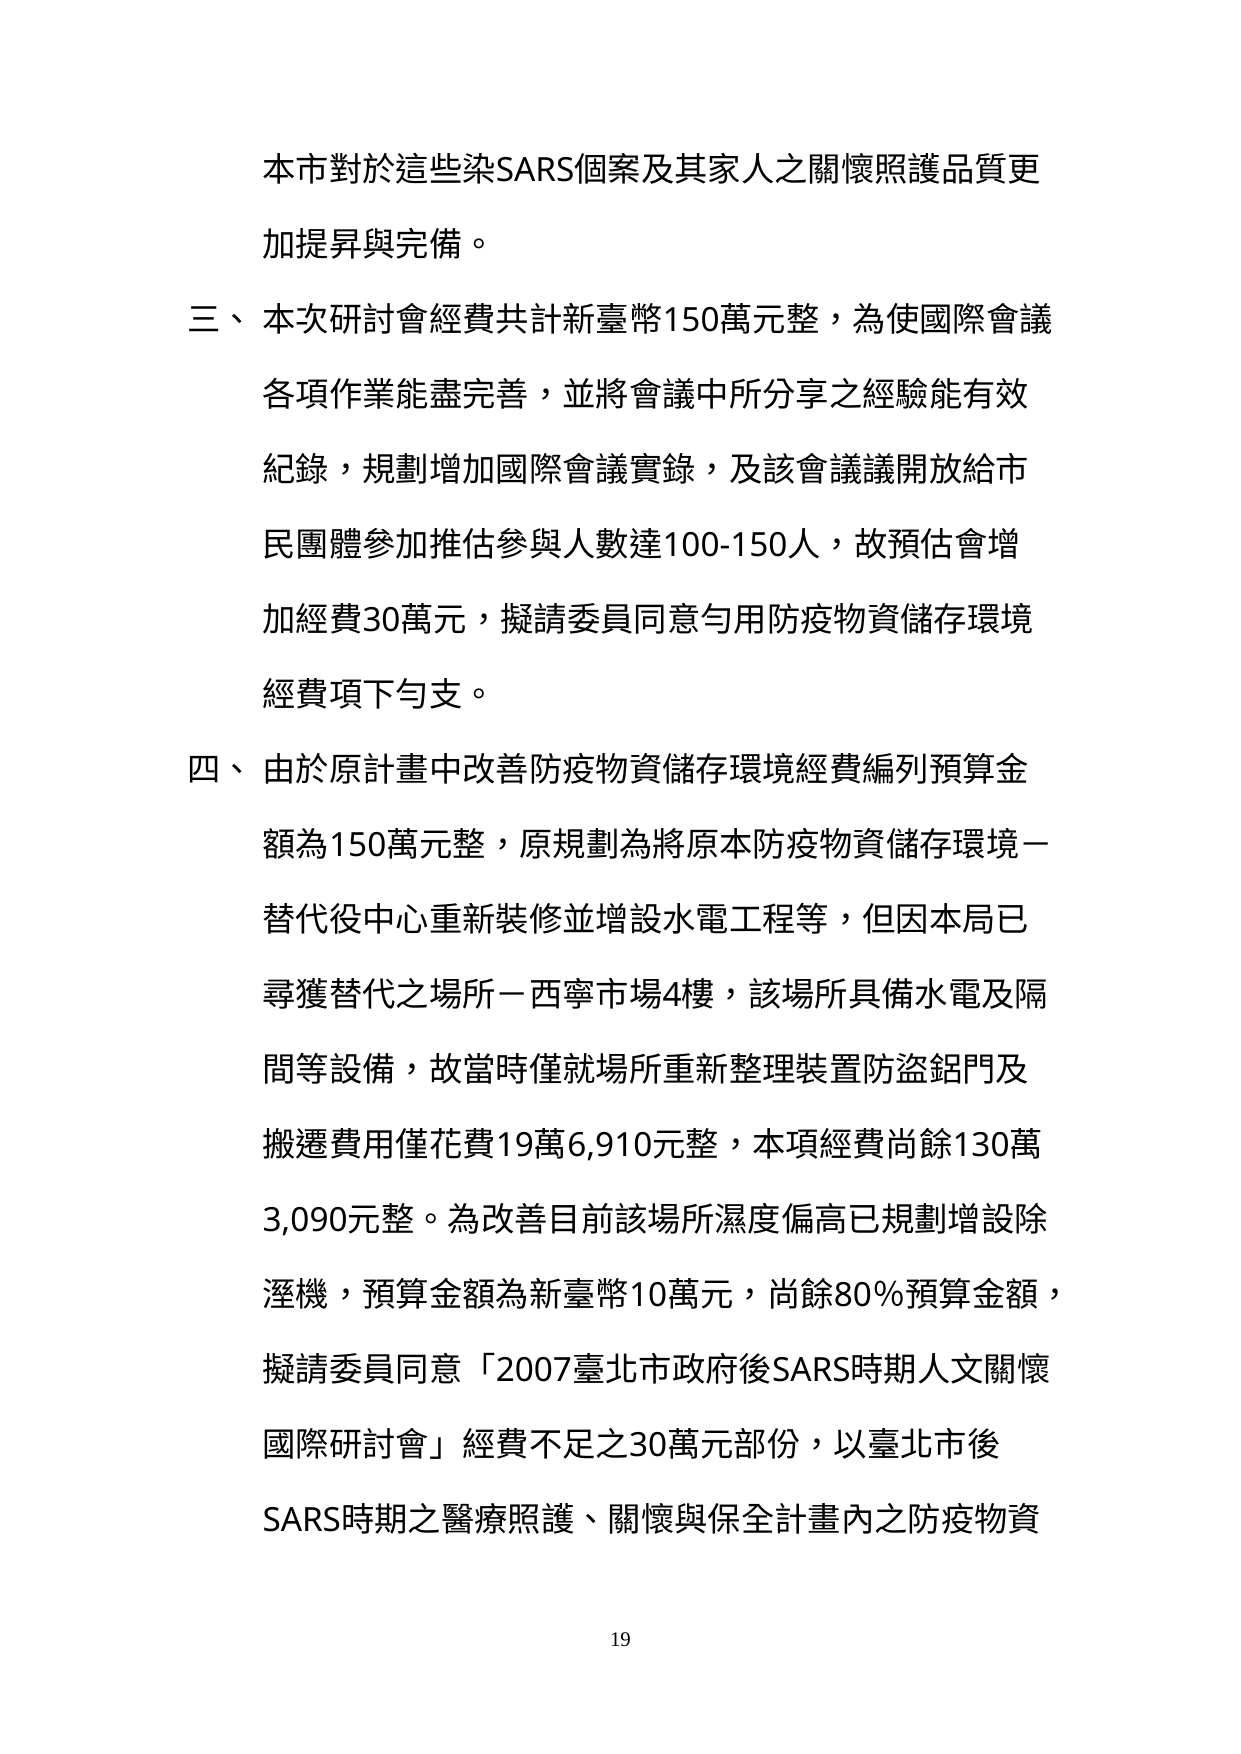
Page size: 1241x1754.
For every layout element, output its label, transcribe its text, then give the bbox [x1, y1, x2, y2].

text 本市對於這些染SARS個案及其家人之關懷照護品質更加提昇與完備。 [187, 130, 1053, 280]
list 本次研討會經費共計新臺幣150萬元整，為使國際會議各項作業能盡完善，並將會議中所分享之經驗能有效紀錄，規劃增加國際會議實錄，及該會議議開放給市民團體參加推估參與人數達100-150人，故預估會增加經費30萬元，擬請委員同意勻用防疫物資儲存環境經費項下勻支。 [187, 280, 1053, 730]
list 由於原計畫中改善防疫物資儲存環境經費編列預算金額為150萬元整，原規劃為將原本防疫物資儲存環境－替代役中心重新裝修並增設水電工程等，但因本局已尋獲替代之場所－西寧市場4樓，該場所具備水電及隔間等設備，故當時僅就場所重新整理裝置防盜鋁門及搬遷費用僅花費19萬6,910元整，本項經費尚餘130萬3,090元整。為改善目前該場所濕度偏高已規劃增設除溼機，預算金額為新臺幣10萬元，尚餘80％預算金額，擬請委員同意「2007臺北市政府後SARS時期人文關懷國際研討會」經費不足之30萬元部份，以臺北市後SARS時期之醫療照護、關懷與保全計畫內之防疫物資儲存環境經費項下勻支。 [187, 730, 1053, 1555]
